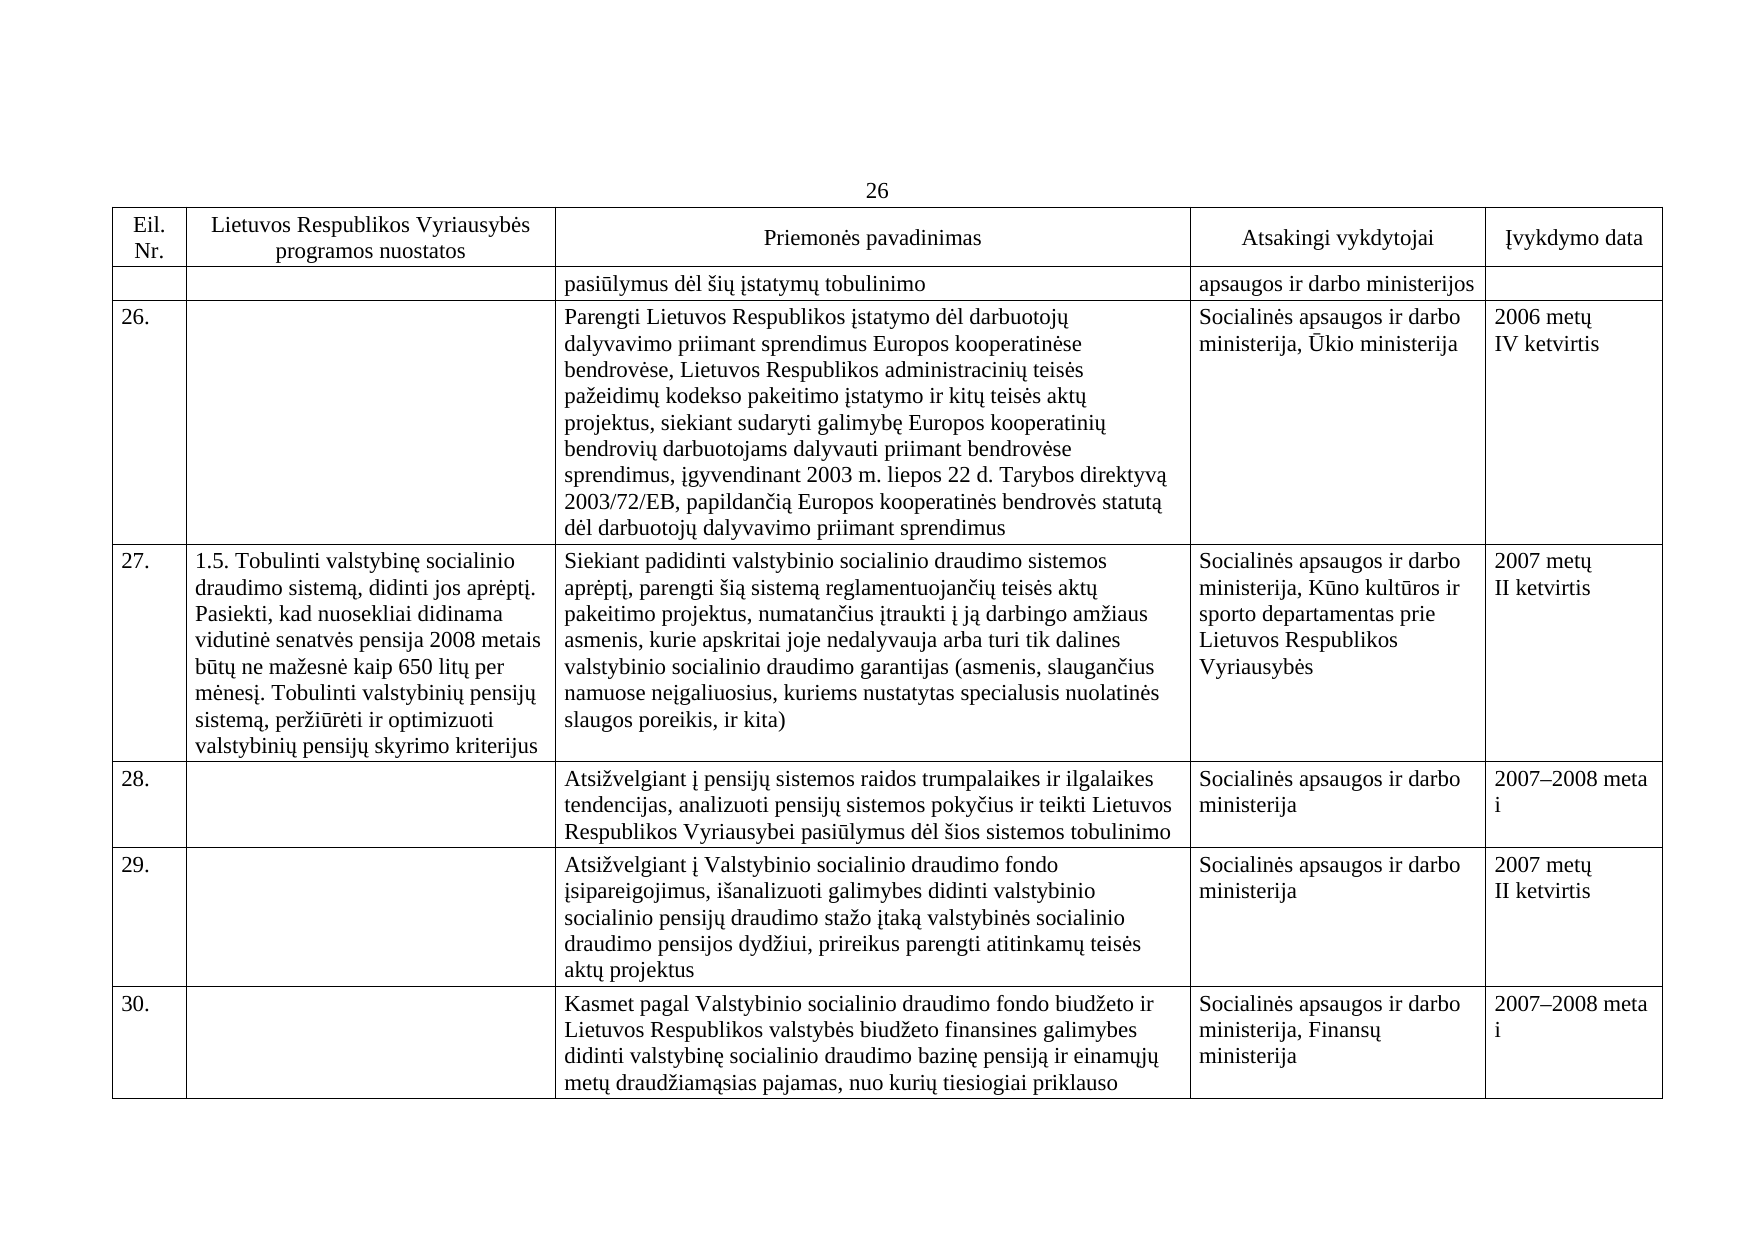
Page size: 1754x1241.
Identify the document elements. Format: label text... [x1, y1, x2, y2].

table_cell [113, 267, 186, 299]
table_cell [187, 301, 555, 543]
table_cell 1.5. Tobulinti valstybinę socialinio draudimo sistemą, didinti jos aprėptį. Pasiekti, kad nuosekliai didinama vidutinė senatvės pensija 2008 metais būtų ne mažesnė kaip 650 litų per mėnesį. Tobulinti valstybinių pensijų sistemą, peržiūrėti ir optimizuoti valstybinių pensijų skyrimo kriterijus [187, 545, 555, 761]
table_cell [187, 762, 555, 847]
table_cell Kasmet pagal Valstybinio socialinio draudimo fondo biudžeto ir Lietuvos Respublikos valstybės biudžeto finansines galimybes didinti valstybinę socialinio draudimo bazinę pensiją ir einamųjų metų draudžiamąsias pajamas, nuo kurių tiesiogiai priklauso [556, 987, 1190, 1098]
table_cell Socialinės apsaugos ir darbo ministerija, Kūno kultūros ir sporto departamentas prie Lietuvos Respublikos Vyriausybės [1191, 545, 1485, 761]
table_cell 30. [113, 987, 186, 1098]
table_cell 2007 metų II ketvirtis [1486, 848, 1662, 986]
table_cell 28. [113, 762, 186, 847]
table_cell [187, 848, 555, 986]
table_cell Socialinės apsaugos ir darbo ministerija, Ūkio ministerija [1191, 301, 1485, 543]
table_cell [187, 987, 555, 1098]
table_header Priemonės pavadinimas [556, 208, 1190, 266]
table_header Eil. Nr. [113, 208, 186, 266]
table_cell 2006 metų IV ketvirtis [1486, 301, 1662, 543]
table_cell 2007–2008 metai [1486, 762, 1662, 847]
table_cell Socialinės apsaugos ir darbo ministerija [1191, 848, 1485, 986]
table_cell 26. [113, 301, 186, 543]
table_cell Socialinės apsaugos ir darbo ministerija, Finansų ministerija [1191, 987, 1485, 1098]
table_cell [1486, 267, 1662, 299]
table_cell pasiūlymus dėl šių įstatymų tobulinimo [556, 267, 1190, 299]
table_header Lietuvos Respublikos Vyriausybės programos nuostatos [187, 208, 555, 266]
table_cell 2007–2008 metai [1486, 987, 1662, 1098]
table_cell [187, 267, 555, 299]
table_cell Atsižvelgiant į Valstybinio socialinio draudimo fondo įsipareigojimus, išanalizuoti galimybes didinti valstybinio socialinio pensijų draudimo stažo įtaką valstybinės socialinio draudimo pensijos dydžiui, prireikus parengti atitinkamų teisės aktų projektus [556, 848, 1190, 986]
table_cell Socialinės apsaugos ir darbo ministerija [1191, 762, 1485, 847]
table_header Įvykdymo data [1486, 208, 1662, 266]
table_cell 29. [113, 848, 186, 986]
table_cell Atsižvelgiant į pensijų sistemos raidos trumpalaikes ir ilgalaikes tendencijas, analizuoti pensijų sistemos pokyčius ir teikti Lietuvos Respublikos Vyriausybei pasiūlymus dėl šios sistemos tobulinimo [556, 762, 1190, 847]
table_cell 2007 metų II ketvirtis [1486, 545, 1662, 761]
table_cell 27. [113, 545, 186, 761]
table_cell Siekiant padidinti valstybinio socialinio draudimo sistemos aprėptį, parengti šią sistemą reglamentuojančių teisės aktų pakeitimo projektus, numatančius įtraukti į ją darbingo amžiaus asmenis, kurie apskritai joje nedalyvauja arba turi tik dalines valstybinio socialinio draudimo garantijas (asmenis, slaugančius namuose neįgaliuosius, kuriems nustatytas specialusis nuolatinės slaugos poreikis, ir kita) [556, 545, 1190, 761]
table_header Atsakingi vykdytojai [1191, 208, 1485, 266]
table_cell apsaugos ir darbo ministerijos [1191, 267, 1485, 299]
table_cell Parengti Lietuvos Respublikos įstatymo dėl darbuotojų dalyvavimo priimant sprendimus Europos kooperatinėse bendrovėse, Lietuvos Respublikos administracinių teisės pažeidimų kodekso pakeitimo įstatymo ir kitų teisės aktų projektus, siekiant sudaryti galimybę Europos kooperatinių bendrovių darbuotojams dalyvauti priimant bendrovėse sprendimus, įgyvendinant 2003 m. liepos 22 d. Tarybos direktyvą 2003/72/EB, papildančią Europos kooperatinės bendrovės statutą dėl darbuotojų dalyvavimo priimant sprendimus [556, 301, 1190, 543]
